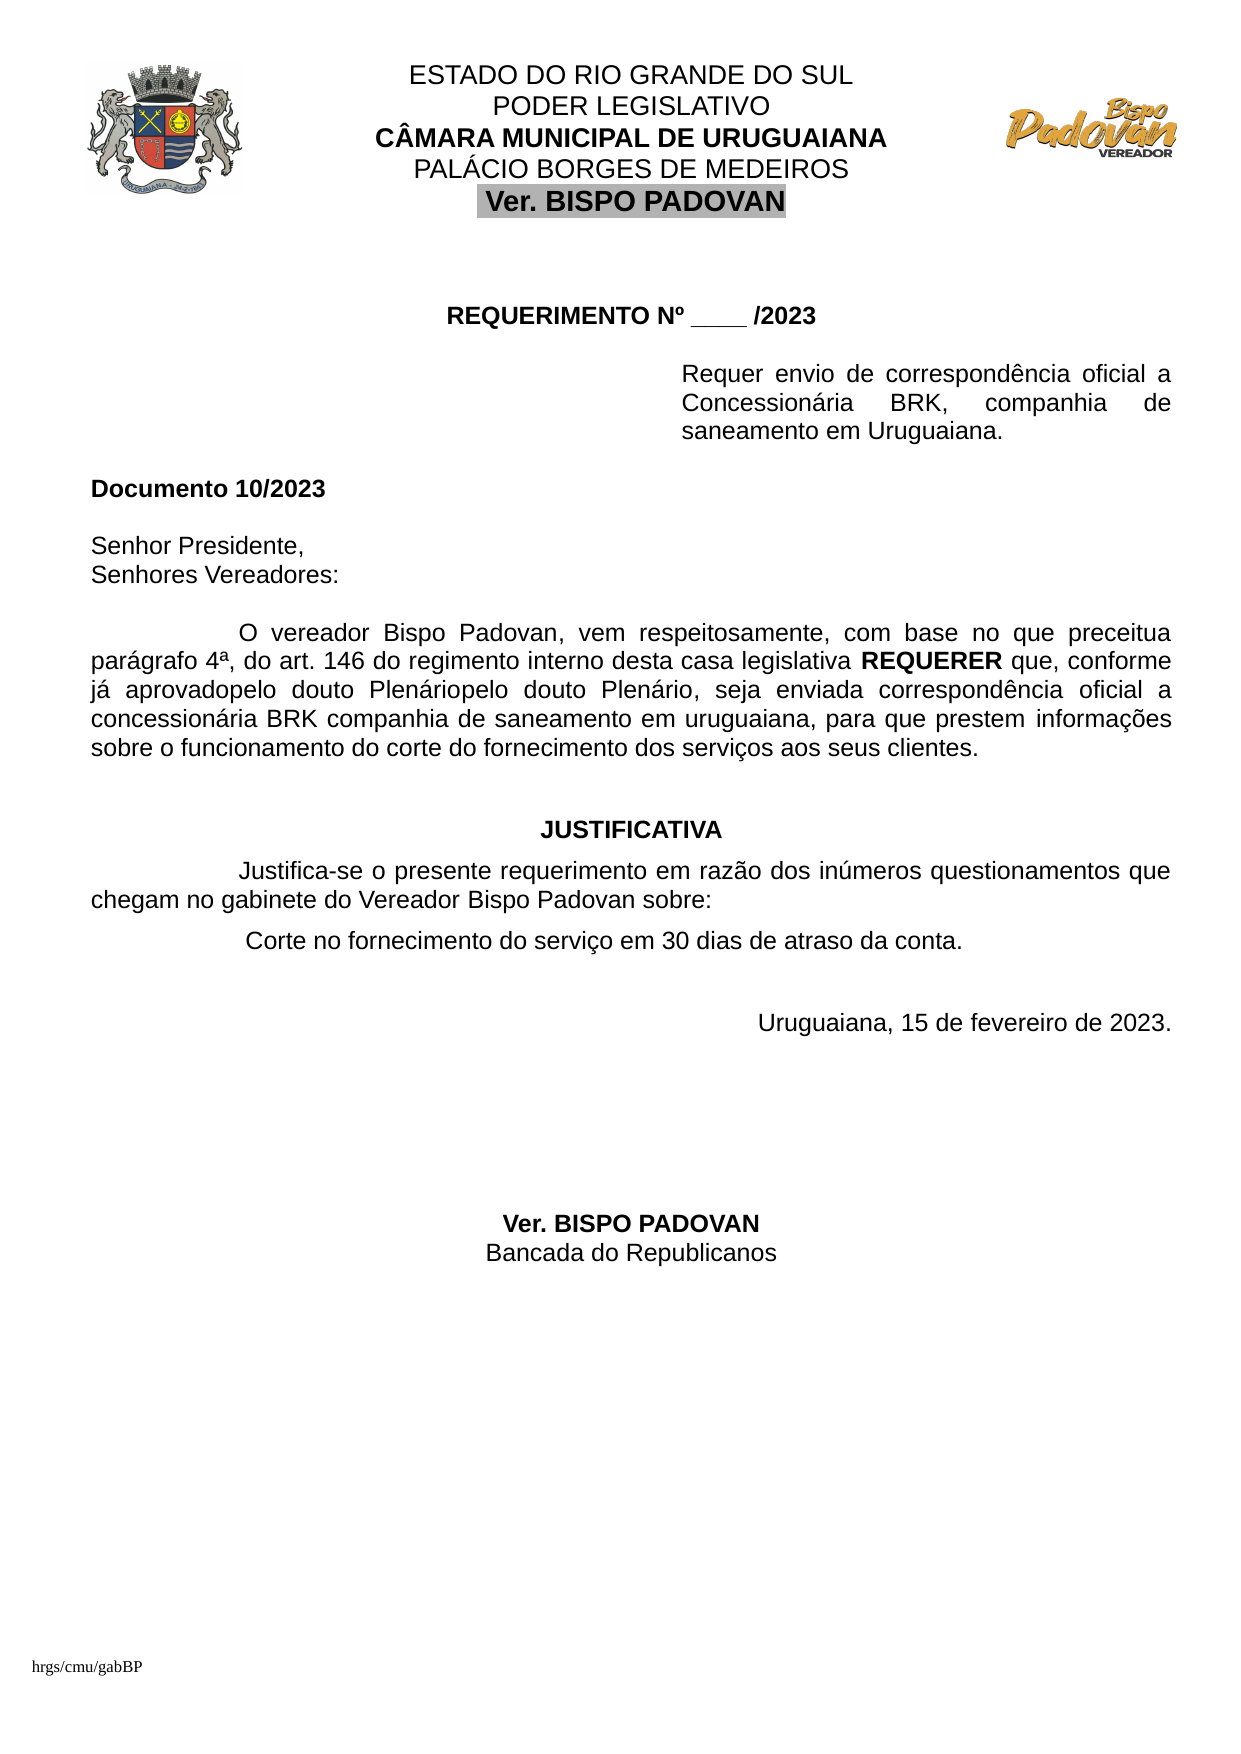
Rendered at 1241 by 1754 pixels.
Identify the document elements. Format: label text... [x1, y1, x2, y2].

text Requer envio de correspondência oficial a Concessionária BRK, companhia de saneamento em Uruguaiana. [681, 359, 1172, 445]
text Documento 10/2023 [91, 474, 1172, 502]
text Ver. BISPO PADOVAN [91, 1209, 1172, 1238]
text REQUERIMENTO Nº ____ /2023 [91, 301, 1172, 330]
text Uruguaiana, 15 de fevereiro de 2023. [91, 1008, 1172, 1037]
picture [958, 36, 1225, 236]
text Senhores Vereadores: [91, 560, 1172, 589]
picture [86, 62, 245, 196]
text Senhor Presidente, [91, 531, 1172, 560]
text Corte no fornecimento do serviço em 30 dias de atraso da conta. [91, 926, 1172, 954]
text O vereador Bispo Padovan, vem respeitosamente, com base no que preceitua parágrafo 4ª, do art. 146 do regimento interno desta casa legislativa REQUERER que, conforme já aprovadopelo douto Plenário, seja enviada correspondência oficial a concessionária BRK companhia de saneamento em uruguaiana, para que prestem informações sobre o funcionamento do corte do fornecimento dos serviços aos seus clientes. [91, 617, 1172, 761]
text Justifica-se o presente requerimento em razão dos inúmeros questionamentos que chegam no gabinete do Vereador Bispo Padovan sobre: [91, 856, 1172, 913]
text Bancada do Republicanos [91, 1238, 1172, 1267]
text JUSTIFICATIVA [91, 815, 1172, 843]
